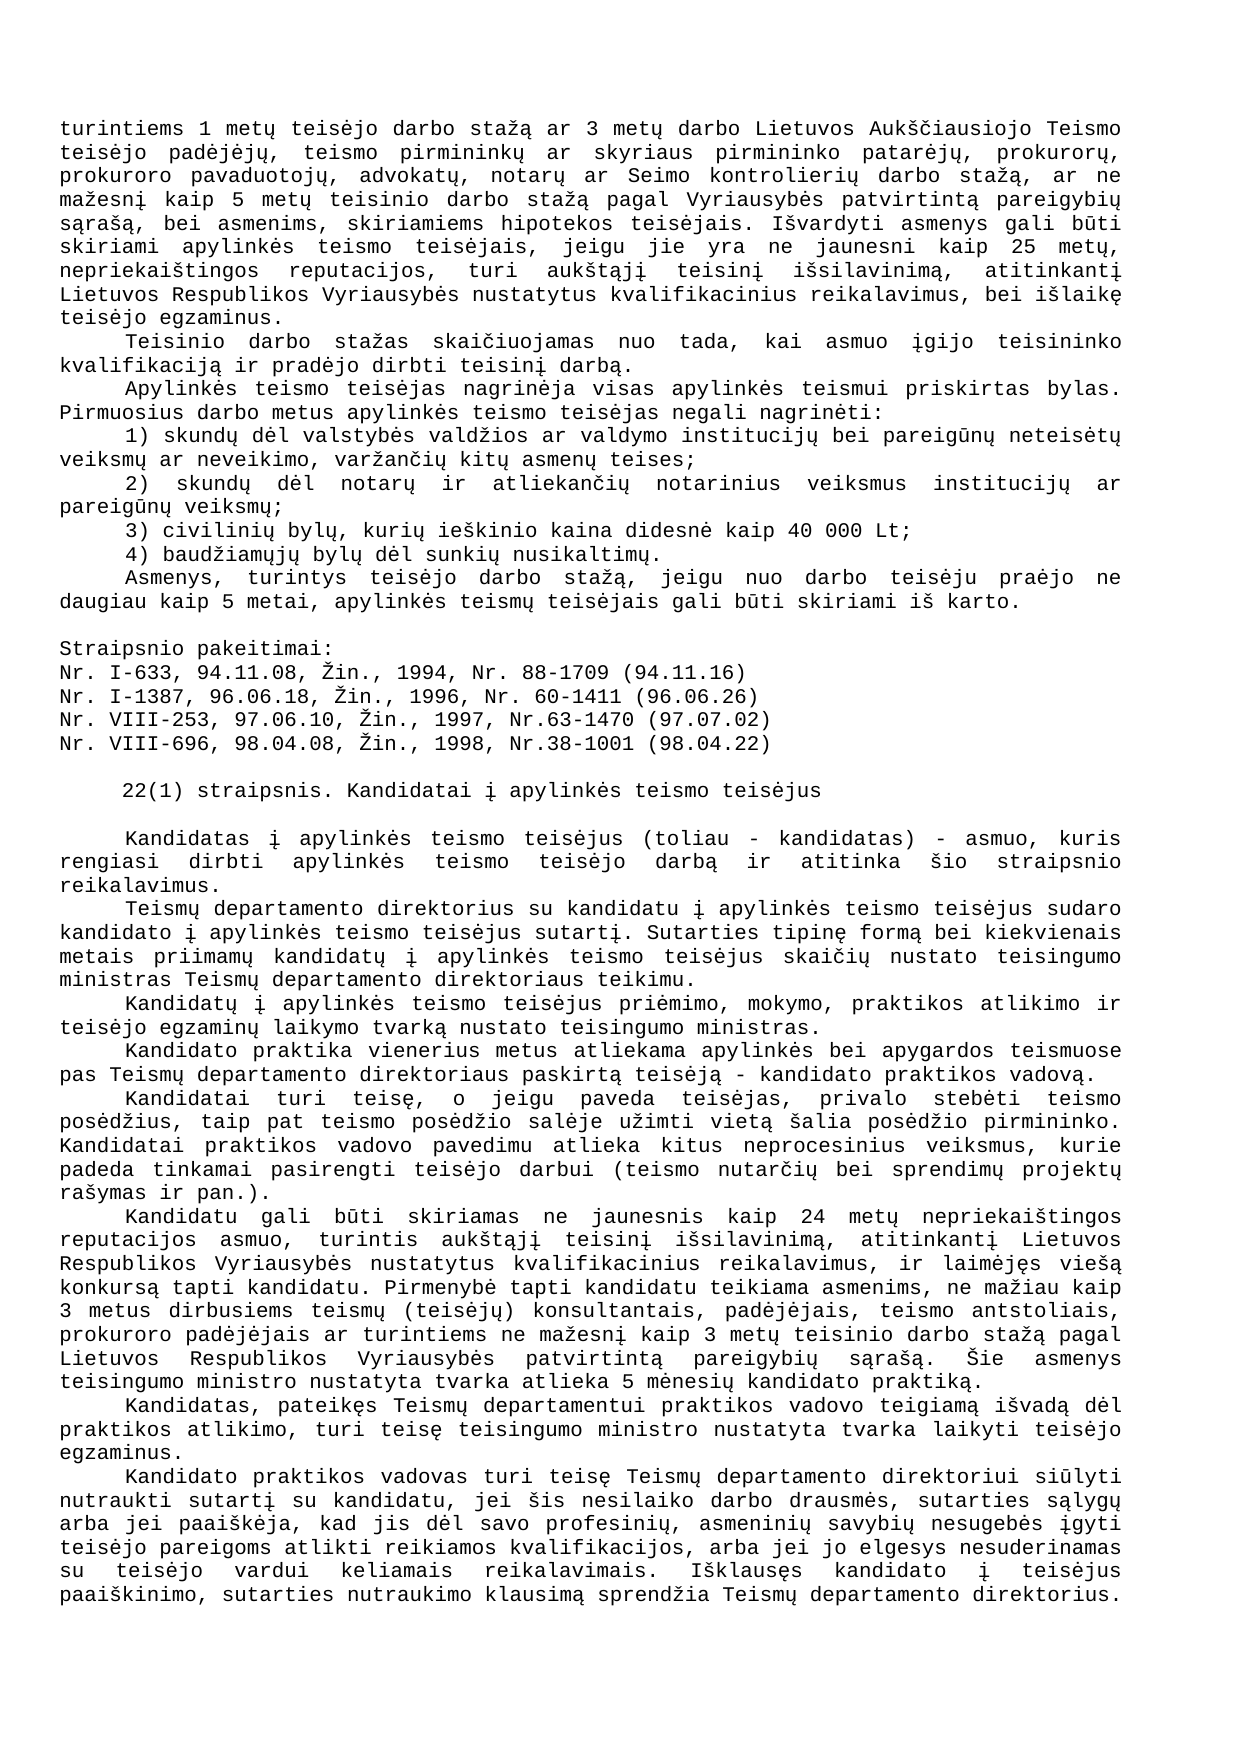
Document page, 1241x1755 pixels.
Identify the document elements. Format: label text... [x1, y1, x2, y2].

text 4) baudžiamųjų bylų dėl sunkių nusikaltimų. [59, 544, 1122, 567]
text Kandidato praktikos vadovas turi teisę Teismų departamento direktoriui siūlyti nutraukti sutartį su kandidatu, jei šis nesilaiko darbo drausmės, sutarties sąlygų arba jei paaiškėja, kad jis dėl savo profesinių, asmeninių savybių nesugebės įgyti teisėjo pareigoms atlikti reikiamos kvalifikacijos, arba jei jo elgesys nesuderinamas su teisėjo vardui keliamais reikalavimais. Išklausęs kandidato į teisėjus paaiškinimo, sutarties nutraukimo klausimą sprendžia Teismų departamento direktorius. [59, 1466, 1122, 1608]
text Kandidatas į apylinkės teismo teisėjus (toliau - kandidatas) - asmuo, kuris rengiasi dirbti apylinkės teismo teisėjo darbą ir atitinka šio straipsnio reikalavimus. [59, 827, 1122, 898]
text Kandidatai turi teisę, o jeigu paveda teisėjas, privalo stebėti teismo posėdžius, taip pat teismo posėdžio salėje užimti vietą šalia posėdžio pirmininko. Kandidatai praktikos vadovo pavedimu atlieka kitus neprocesinius veiksmus, kurie padeda tinkamai pasirengti teisėjo darbui (teismo nutarčių bei sprendimų projektų rašymas ir pan.). [59, 1088, 1122, 1206]
text 22(1) straipsnis. Kandidatai į apylinkės teismo teisėjus [59, 780, 1122, 804]
text 3) civilinių bylų, kurių ieškinio kaina didesnė kaip 40 000 Lt; [59, 520, 1122, 544]
text 1) skundų dėl valstybės valdžios ar valdymo institucijų bei pareigūnų neteisėtų veiksmų ar neveikimo, varžančių kitų asmenų teises; [59, 426, 1122, 473]
text Kandidatu gali būti skiriamas ne jaunesnis kaip 24 metų nepriekaištingos reputacijos asmuo, turintis aukštąjį teisinį išsilavinimą, atitinkantį Lietuvos Respublikos Vyriausybės nustatytus kvalifikacinius reikalavimus, ir laimėjęs viešą konkursą tapti kandidatu. Pirmenybė tapti kandidatu teikiama asmenims, ne mažiau kaip 3 metus dirbusiems teismų (teisėjų) konsultantais, padėjėjais, teismo antstoliais, prokuroro padėjėjais ar turintiems ne mažesnį kaip 3 metų teisinio darbo stažą pagal Lietuvos Respublikos Vyriausybės patvirtintą pareigybių sąrašą. Šie asmenys teisingumo ministro nustatyta tvarka atlieka 5 mėnesių kandidato praktiką. [59, 1206, 1122, 1395]
text Asmenys, turintys teisėjo darbo stažą, jeigu nuo darbo teisėju praėjo ne daugiau kaip 5 metai, apylinkės teismų teisėjais gali būti skiriami iš karto. [59, 567, 1122, 615]
text Nr. VIII-253, 97.06.10, Žin., 1997, Nr.63-1470 (97.07.02) [59, 709, 1122, 733]
text Straipsnio pakeitimai: [59, 638, 1122, 662]
text Teisinio darbo stažas skaičiuojamas nuo tada, kai asmuo įgijo teisininko kvalifikaciją ir pradėjo dirbti teisinį darbą. [59, 331, 1122, 378]
text Apylinkės teismo teisėjas nagrinėja visas apylinkės teismui priskirtas bylas. Pirmuosius darbo metus apylinkės teismo teisėjas negali nagrinėti: [59, 378, 1122, 426]
text Nr. I-633, 94.11.08, Žin., 1994, Nr. 88-1709 (94.11.16) [59, 662, 1122, 686]
text turintiems 1 metų teisėjo darbo stažą ar 3 metų darbo Lietuvos Aukščiausiojo Teismo teisėjo padėjėjų, teismo pirmininkų ar skyriaus pirmininko patarėjų, prokurorų, prokuroro pavaduotojų, advokatų, notarų ar Seimo kontrolierių darbo stažą, ar ne mažesnį kaip 5 metų teisinio darbo stažą pagal Vyriausybės patvirtintą pareigybių sąrašą, bei asmenims, skiriamiems hipotekos teisėjais. Išvardyti asmenys gali būti skiriami apylinkės teismo teisėjais, jeigu jie yra ne jaunesni kaip 25 metų, nepriekaištingos reputacijos, turi aukštąjį teisinį išsilavinimą, atitinkantį Lietuvos Respublikos Vyriausybės nustatytus kvalifikacinius reikalavimus, bei išlaikę teisėjo egzaminus. [59, 118, 1122, 331]
text Kandidatų į apylinkės teismo teisėjus priėmimo, mokymo, praktikos atlikimo ir teisėjo egzaminų laikymo tvarką nustato teisingumo ministras. [59, 993, 1122, 1040]
text Nr. I-1387, 96.06.18, Žin., 1996, Nr. 60-1411 (96.06.26) [59, 686, 1122, 709]
text Teismų departamento direktorius su kandidatu į apylinkės teismo teisėjus sudaro kandidato į apylinkės teismo teisėjus sutartį. Sutarties tipinę formą bei kiekvienais metais priimamų kandidatų į apylinkės teismo teisėjus skaičių nustato teisingumo ministras Teismų departamento direktoriaus teikimu. [59, 898, 1122, 993]
text Nr. VIII-696, 98.04.08, Žin., 1998, Nr.38-1001 (98.04.22) [59, 733, 1122, 757]
text Kandidatas, pateikęs Teismų departamentui praktikos vadovo teigiamą išvadą dėl praktikos atlikimo, turi teisę teisingumo ministro nustatyta tvarka laikyti teisėjo egzaminus. [59, 1395, 1122, 1466]
text Kandidato praktika vienerius metus atliekama apylinkės bei apygardos teismuose pas Teismų departamento direktoriaus paskirtą teisėją - kandidato praktikos vadovą. [59, 1040, 1122, 1088]
text 2) skundų dėl notarų ir atliekančių notarinius veiksmus institucijų ar pareigūnų veiksmų; [59, 473, 1122, 520]
